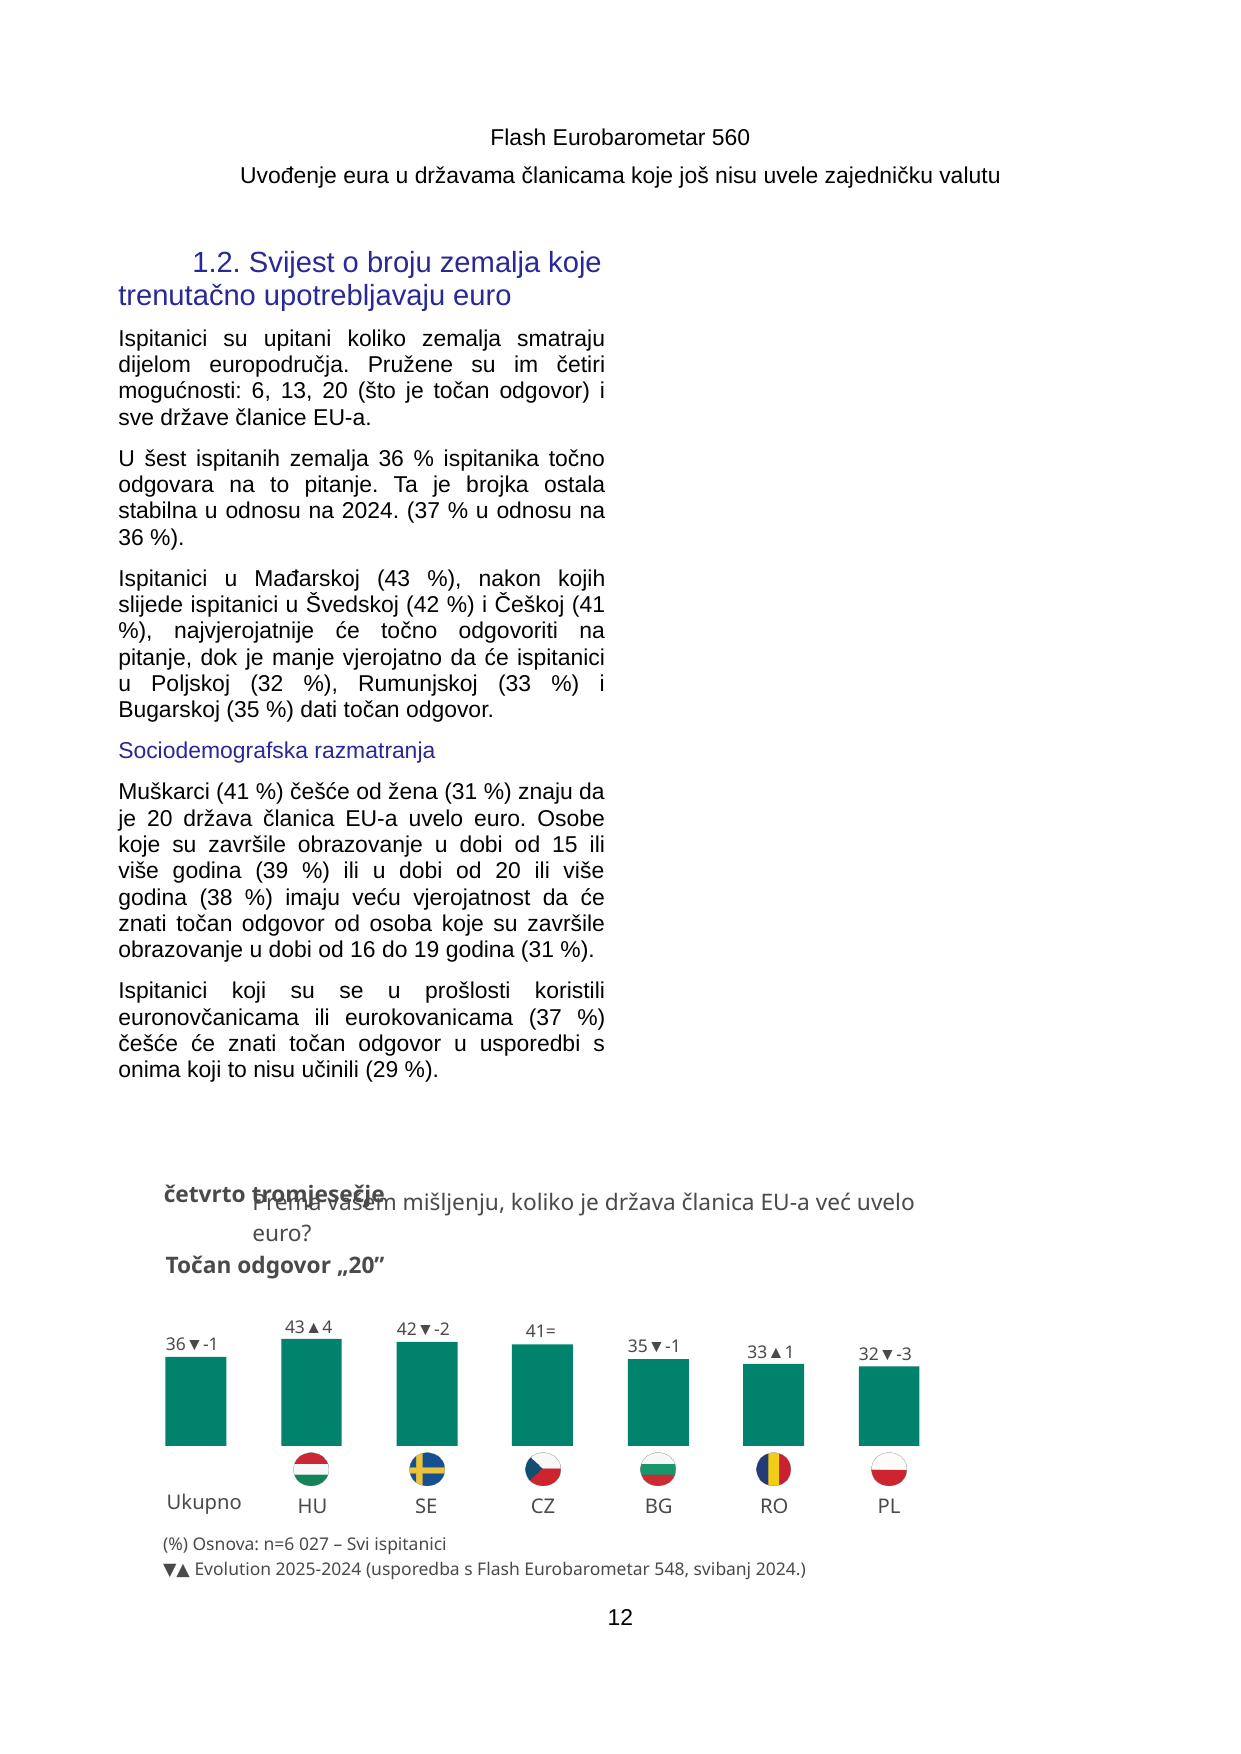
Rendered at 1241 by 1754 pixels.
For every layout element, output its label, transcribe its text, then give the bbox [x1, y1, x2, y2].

text Muškarci (41 %) češće od žena (31 %) znaju da je 20 država članica EU-a uvelo euro. Osobe koje su završile obrazovanje u dobi od 15 ili više godina (39 %) ili u dobi od 20 ili više godina (38 %) imaju veću vjerojatnost da će znati točan odgovor od osoba koje su završile obrazovanje u dobi od 16 do 19 godina (31 %). [118, 778, 605, 963]
picture [871, 1452, 907, 1486]
text Ispitanici su upitani koliko zemalja smatraju dijelom europodručja. Pružene su im četiri mogućnosti: 6, 13, 20 (što je točan odgovor) i sve države članice EU-a. [118, 324, 605, 430]
picture [409, 1452, 445, 1486]
picture [525, 1452, 561, 1486]
subtitle 1.2. Svijest o broju zemalja koje trenutačno upotrebljavaju euro [118, 245, 605, 312]
picture [640, 1452, 676, 1486]
text Ispitanici u Mađarskoj (43 %), nakon kojih slijede ispitanici u Švedskoj (42 %) i Češkoj (41 %), najvjerojatnije će točno odgovoriti na pitanje, dok je manje vjerojatno da će ispitanici u Poljskoj (32 %), Rumunjskoj (33 %) i Bugarskoj (35 %) dati točan odgovor. [118, 564, 605, 723]
picture [756, 1452, 791, 1486]
picture [293, 1452, 329, 1486]
text Ispitanici koji su se u prošlosti koristili euronovčanicama ili eurokovanicama (37 %) češće će znati točan odgovor u usporedbi s onima koji to nisu učinili (29 %). [118, 977, 605, 1083]
text Sociodemografska razmatranja [118, 737, 605, 763]
text U šest ispitanih zemalja 36 % ispitanika točno odgovara na to pitanje. Ta je brojka ostala stabilna u odnosu na 2024. (37 % u odnosu na 36 %). [118, 444, 605, 550]
